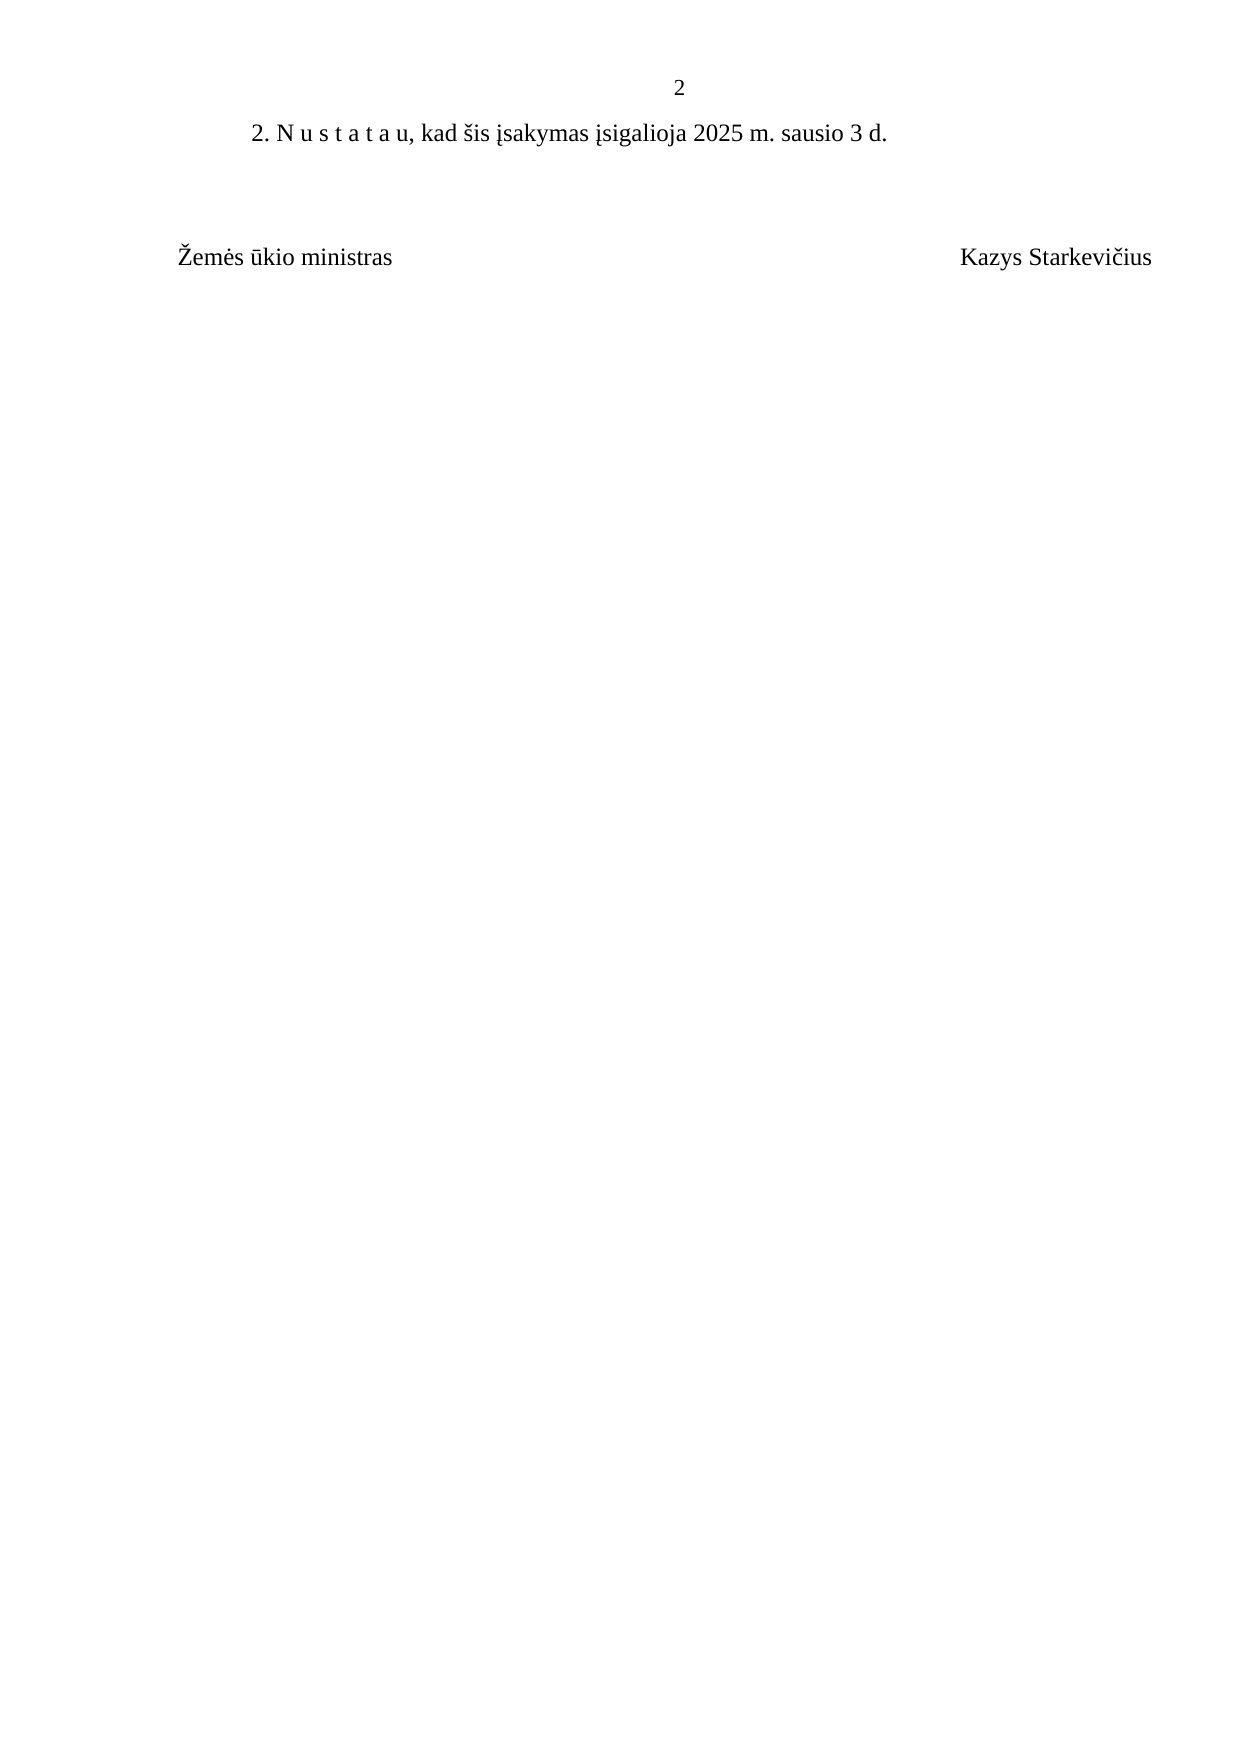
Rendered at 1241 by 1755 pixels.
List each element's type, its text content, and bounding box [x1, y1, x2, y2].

text 2. N u s t a t a u, kad šis įsakymas įsigalioja 2025 m. sausio 3 d. [177, 118, 1181, 147]
text Žemės ūkio ministras Kazys Starkevičius [177, 242, 1181, 270]
